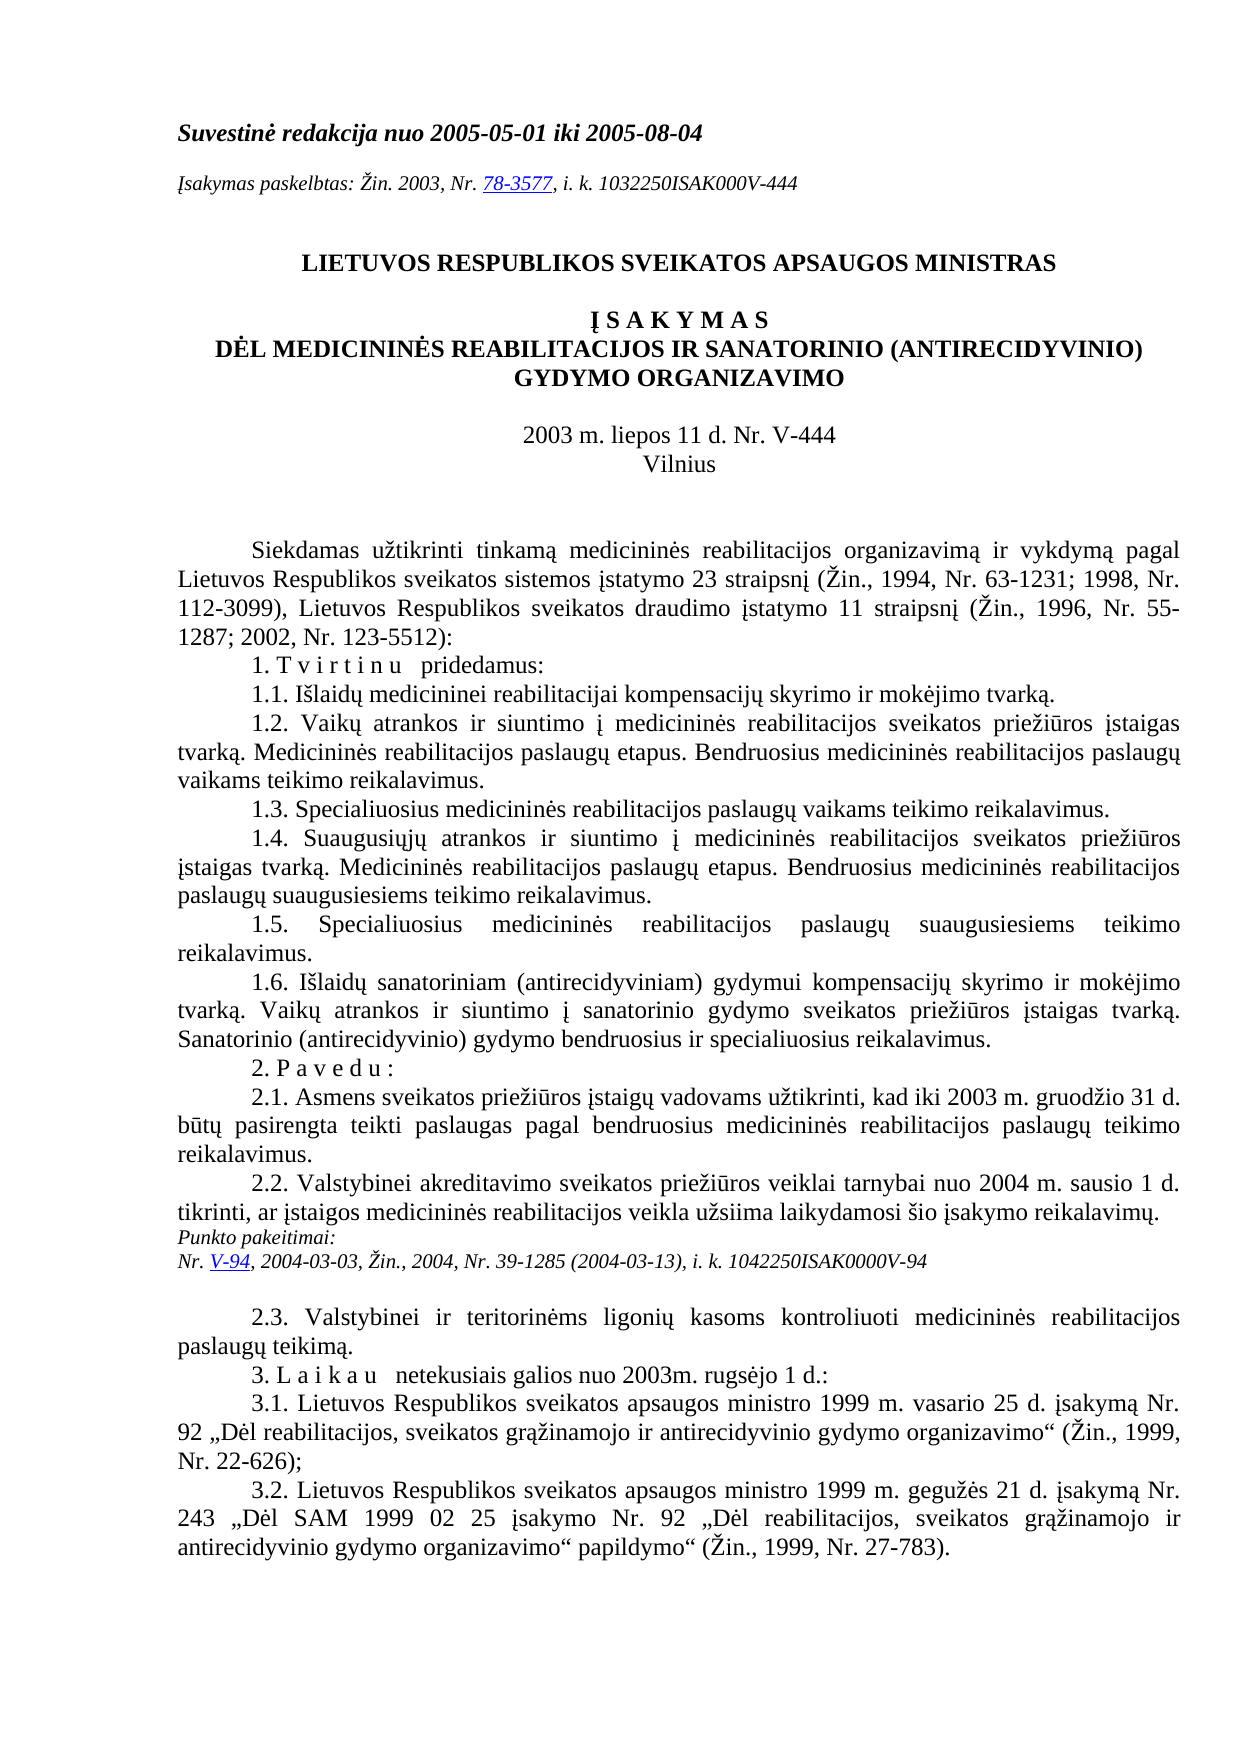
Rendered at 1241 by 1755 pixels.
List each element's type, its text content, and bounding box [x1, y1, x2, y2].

text 1.3. Specialiuosius medicininės reabilitacijos paslaugų vaikams teikimo reikalavimus. [177, 794, 1181, 823]
text Siekdamas užtikrinti tinkamą medicininės reabilitacijos organizavimą ir vykdymą pagal Lietuvos Respublikos sveikatos sistemos įstatymo 23 straipsnį (Žin., 1994, Nr. 63-1231; 1998, Nr. 112-3099), Lietuvos Respublikos sveikatos draudimo įstatymo 11 straipsnį (Žin., 1996, Nr. 55-1287; 2002, Nr. 123-5512): [177, 535, 1181, 650]
text Nr. V-94, 2004-03-03, Žin., 2004, Nr. 39-1285 (2004-03-13), i. k. 1042250ISAK0000V-94 [177, 1249, 1181, 1273]
text 2003 m. liepos 11 d. Nr. V-444 [177, 420, 1181, 449]
text 1.6. Išlaidų sanatoriniam (antirecidyviniam) gydymui kompensacijų skyrimo ir mokėjimo tvarką. Vaikų atrankos ir siuntimo į sanatorinio gydymo sveikatos priežiūros įstaigas tvarką. Sanatorinio (antirecidyvinio) gydymo bendruosius ir specialiuosius reikalavimus. [177, 967, 1181, 1053]
text 1.1. Išlaidų medicininei reabilitacijai kompensacijų skyrimo ir mokėjimo tvarką. [177, 679, 1181, 708]
text 3.1. Lietuvos Respublikos sveikatos apsaugos ministro 1999 m. vasario 25 d. įsakymą Nr. 92 „Dėl reabilitacijos, sveikatos grąžinamojo ir antirecidyvinio gydymo organizavimo“ (Žin., 1999, Nr. 22-626); [177, 1388, 1181, 1475]
text 1.2. Vaikų atrankos ir siuntimo į medicininės reabilitacijos sveikatos priežiūros įstaigas tvarką. Medicininės reabilitacijos paslaugų etapus. Bendruosius medicininės reabilitacijos paslaugų vaikams teikimo reikalavimus. [177, 708, 1181, 794]
text Suvestinė redakcija nuo 2005-05-01 iki 2005-08-04 [177, 118, 1181, 147]
text 2. Pavedu: [177, 1053, 1181, 1082]
text 1.4. Suaugusiųjų atrankos ir siuntimo į medicininės reabilitacijos sveikatos priežiūros įstaigas tvarką. Medicininės reabilitacijos paslaugų etapus. Bendruosius medicininės reabilitacijos paslaugų suaugusiesiems teikimo reikalavimus. [177, 823, 1181, 909]
text 2.1. Asmens sveikatos priežiūros įstaigų vadovams užtikrinti, kad iki 2003 m. gruodžio 31 d. būtų pasirengta teikti paslaugas pagal bendruosius medicininės reabilitacijos paslaugų teikimo reikalavimus. [177, 1082, 1181, 1168]
text 1.5. Specialiuosius medicininės reabilitacijos paslaugų suaugusiesiems teikimo reikalavimus. [177, 909, 1181, 967]
text 1. Tvirtinu pridedamus: [177, 650, 1181, 679]
text LIETUVOS RESPUBLIKOS SVEIKATOS APSAUGOS MINISTRAS [177, 248, 1181, 277]
text 2.2. Valstybinei akreditavimo sveikatos priežiūros veiklai tarnybai nuo 2004 m. sausio 1 d. tikrinti, ar įstaigos medicininės reabilitacijos veikla užsiima laikydamosi šio įsakymo reikalavimų. [177, 1168, 1181, 1225]
text DĖL MEDICININĖS REABILITACIJOS IR SANATORINIO (ANTIRECIDYVINIO) GYDYMO ORGANIZAVIMO [177, 334, 1181, 392]
text Į S A K Y M A S [177, 305, 1181, 334]
text Įsakymas paskelbtas: Žin. 2003, Nr. 78-3577, i. k. 1032250ISAK000V-444 [177, 171, 1181, 195]
text 3. Laikau netekusiais galios nuo 2003m. rugsėjo 1 d.: [177, 1360, 1181, 1388]
text Vilnius [177, 449, 1181, 478]
text 2.3. Valstybinei ir teritorinėms ligonių kasoms kontroliuoti medicininės reabilitacijos paslaugų teikimą. [177, 1302, 1181, 1360]
text 3.2. Lietuvos Respublikos sveikatos apsaugos ministro 1999 m. gegužės 21 d. įsakymą Nr. 243 „Dėl SAM 1999 02 25 įsakymo Nr. 92 „Dėl reabilitacijos, sveikatos grąžinamojo ir antirecidyvinio gydymo organizavimo“ papildymo“ (Žin., 1999, Nr. 27-783). [177, 1475, 1181, 1561]
text Punkto pakeitimai: [177, 1225, 1181, 1249]
